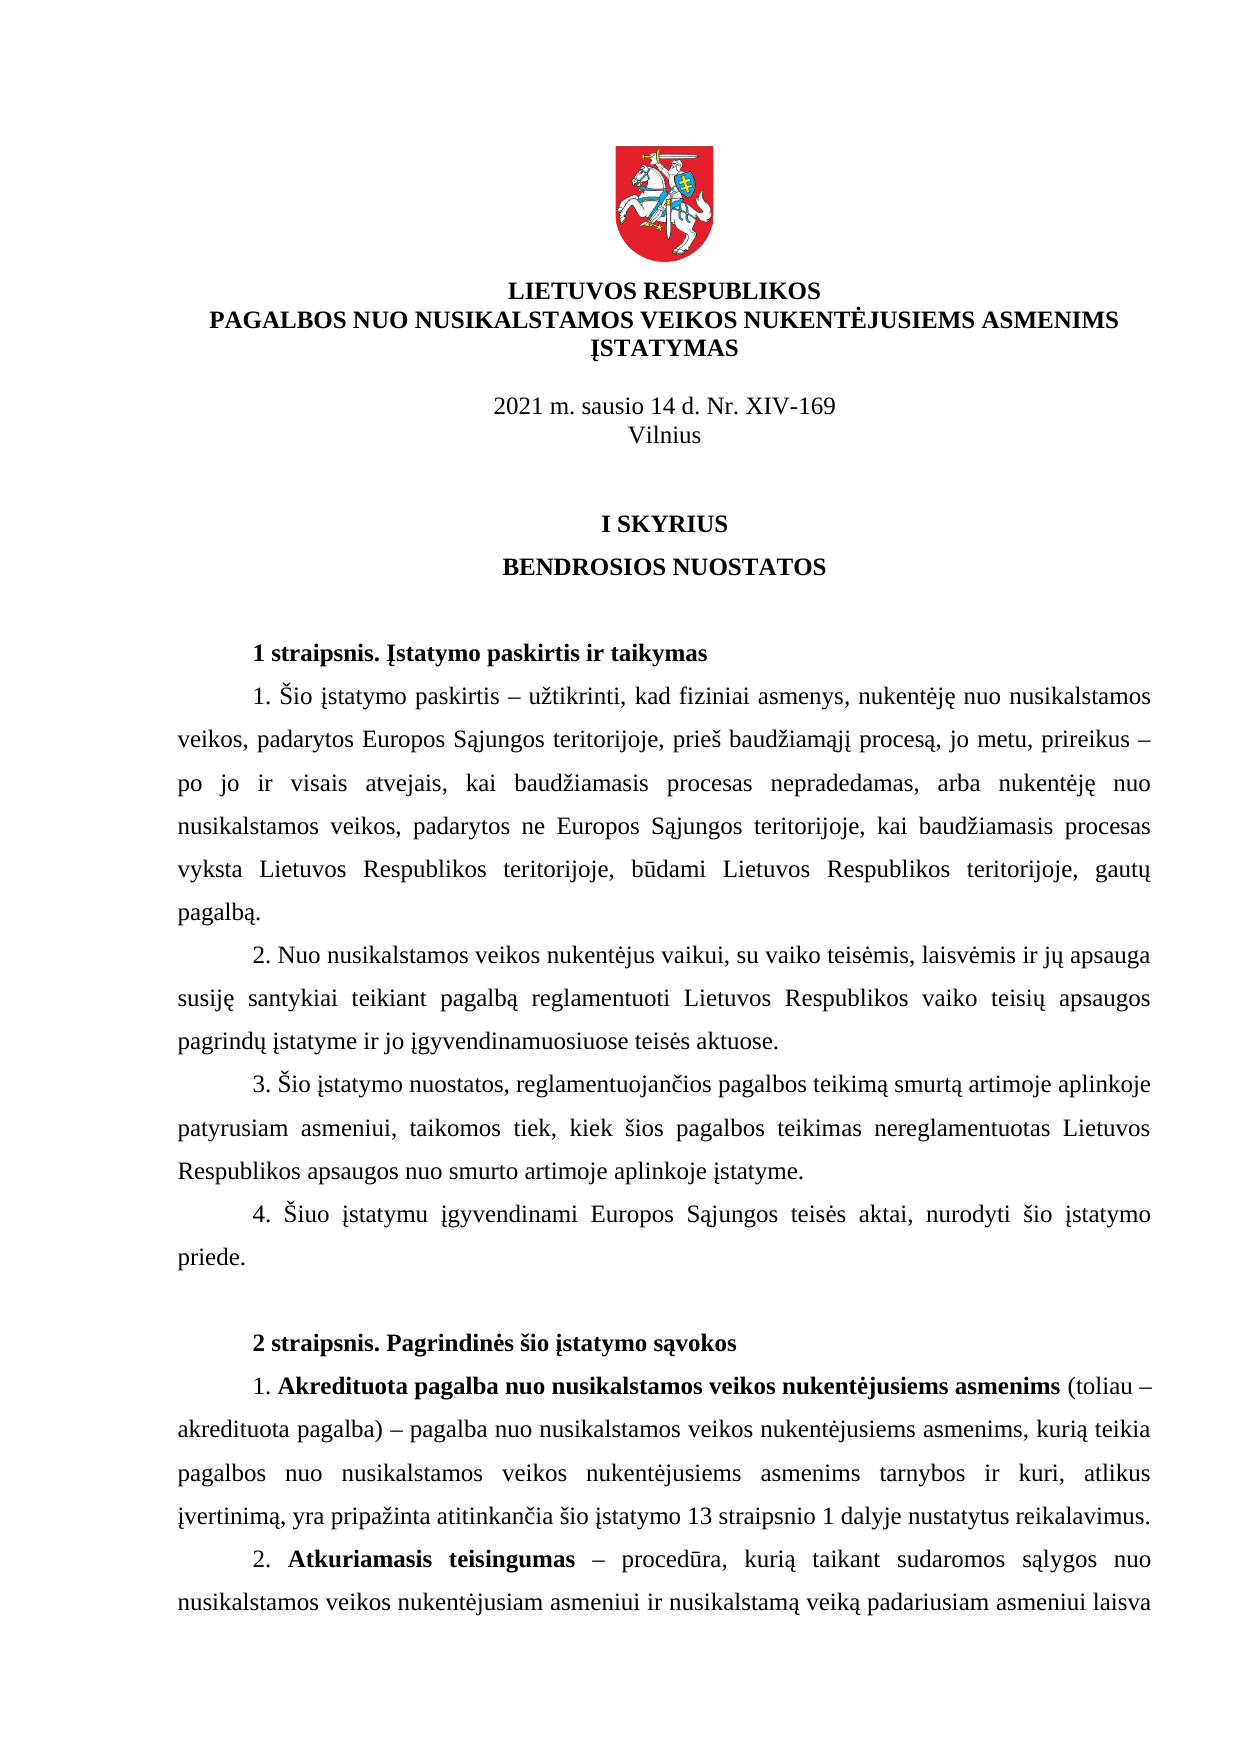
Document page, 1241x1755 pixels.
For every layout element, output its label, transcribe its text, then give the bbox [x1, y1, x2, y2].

text 1. Akredituota pagalba nuo nusikalstamos veikos nukentėjusiems asmenims (toliau – akredituota pagalba) – pagalba nuo nusikalstamos veikos nukentėjusiems asmenims, kurią teikia pagalbos nuo nusikalstamos veikos nukentėjusiems asmenims tarnybos ir kuri, atlikus įvertinimą, yra pripažinta atitinkančia šio įstatymo 13 straipsnio 1 dalyje nustatytus reikalavimus. [177, 1371, 1152, 1529]
text 2021 m. sausio 14 d. Nr. XIV-169 [177, 391, 1152, 420]
text BENDROSIOS NUOSTATOS [177, 552, 1152, 581]
text 3. Šio įstatymo nuostatos, reglamentuojančios pagalbos teikimą smurtą artimoje aplinkoje patyrusiam asmeniui, taikomos tiek, kiek šios pagalbos teikimas nereglamentuotas Lietuvos Respublikos apsaugos nuo smurto artimoje aplinkoje įstatyme. [177, 1069, 1152, 1184]
text 2 straipsnis. Pagrindinės šio įstatymo sąvokos [177, 1328, 1152, 1357]
text LIETUVOS RESPUBLIKOS [177, 276, 1152, 305]
text PAGALBOS NUO NUSIKALSTAMOS VEIKOS NUKENTĖJUSIEMS ASMENIMS [177, 305, 1152, 333]
text 2. Nuo nusikalstamos veikos nukentėjus vaikui, su vaiko teisėmis, laisvėmis ir jų apsauga susiję santykiai teikiant pagalbą reglamentuoti Lietuvos Respublikos vaiko teisių apsaugos pagrindų įstatyme ir jo įgyvendinamuosiuose teisės aktuose. [177, 940, 1152, 1055]
text 2. Atkuriamasis teisingumas – procedūra, kurią taikant sudaromos sąlygos nuo nusikalstamos veikos nukentėjusiam asmeniui ir nusikalstamą veiką padariusiam asmeniui laisva [177, 1544, 1152, 1616]
text 1 straipsnis. Įstatymo paskirtis ir taikymas [177, 638, 1152, 667]
text Vilnius [177, 420, 1152, 448]
text 1. Šio įstatymo paskirtis – užtikrinti, kad fiziniai asmenys, nukentėję nuo nusikalstamos veikos, padarytos Europos Sąjungos teritorijoje, prieš baudžiamąjį procesą, jo metu, prireikus – po jo ir visais atvejais, kai baudžiamasis procesas nepradedamas, arba nukentėję nuo nusikalstamos veikos, padarytos ne Europos Sąjungos teritorijoje, kai baudžiamasis procesas vyksta Lietuvos Respublikos teritorijoje, būdami Lietuvos Respublikos teritorijoje, gautų pagalbą. [177, 681, 1152, 926]
text 4. Šiuo įstatymu įgyvendinami Europos Sąjungos teisės aktai, nurodyti šio įstatymo priede. [177, 1199, 1152, 1271]
text ĮSTATYMAS [177, 333, 1152, 362]
text I SKYRIUS [177, 509, 1152, 538]
